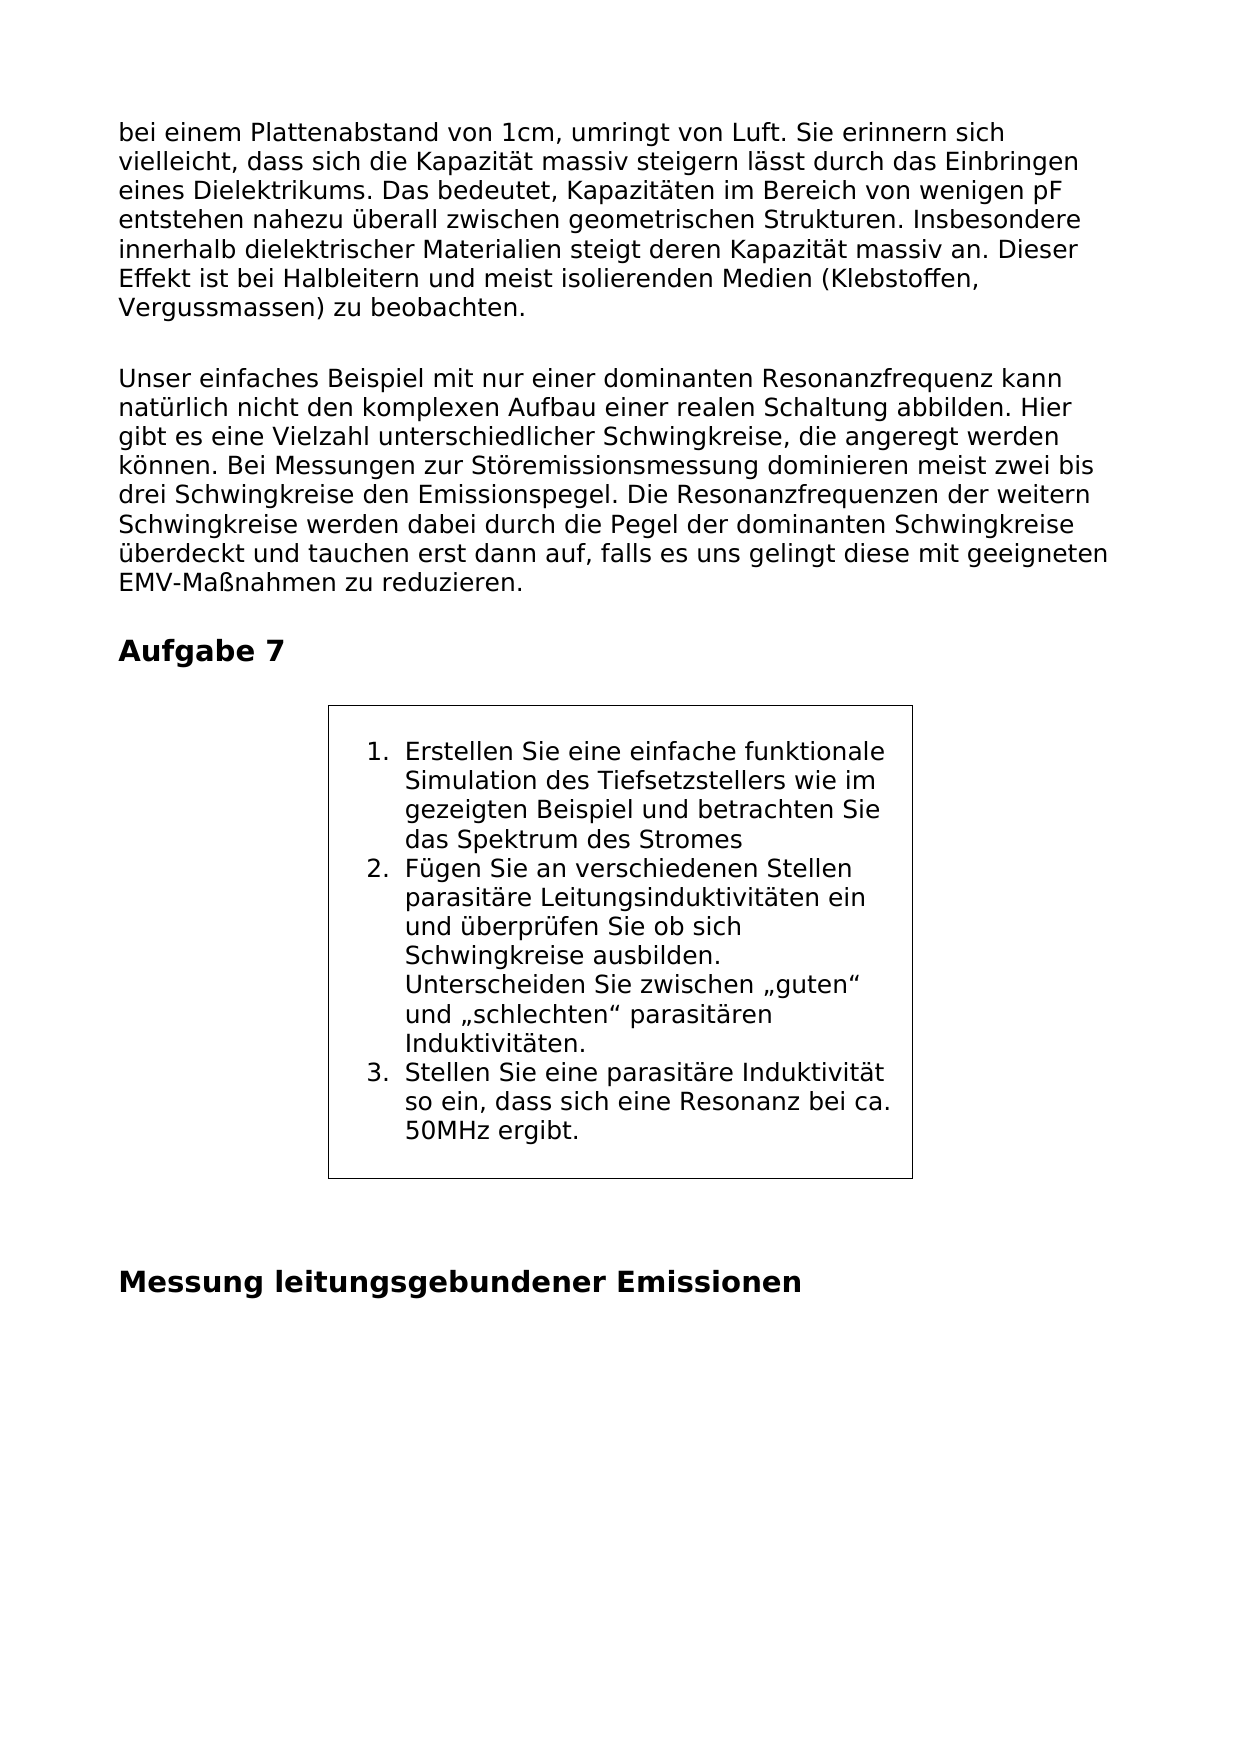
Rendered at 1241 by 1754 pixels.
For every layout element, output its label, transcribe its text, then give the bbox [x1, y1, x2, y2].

text Unser einfaches Beispiel mit nur einer dominanten Resonanzfrequenz kann natürlich nicht den komplexen Aufbau einer realen Schaltung abbilden. Hier gibt es eine Vielzahl unterschiedlicher Schwingkreise, die angeregt werden können. Bei Messungen zur Störemissionsmessung dominieren meist zwei bis drei Schwingkreise den Emissionspegel. Die Resonanzfrequenzen der weitern Schwingkreise werden dabei durch die Pegel der dominanten Schwingkreise überdeckt und tauchen erst dann auf, falls es uns gelingt diese mit geeigneten EMV-Maßnahmen zu reduzieren. [118, 364, 1122, 597]
subtitle Aufgabe 7 [118, 635, 1122, 669]
table_header Erstellen Sie eine einfache funktionale Simulation des Tiefsetzstellers wie im gezeigten Beispiel und betrachten Sie das Spektrum des Stromes Fügen Sie an verschiedenen Stellen parasitäre Leitungsinduktivitäten ein und überprüfen Sie ob sich Schwingkreise ausbilden. Unterscheiden Sie zwischen „guten“ und „schlechten“ parasitären Induktivitäten. Stellen Sie eine parasitäre Induktivität so ein, dass sich eine Resonanz bei ca. 50MHz ergibt. [329, 706, 912, 1178]
text bei einem Plattenabstand von 1cm, umringt von Luft. Sie erinnern sich vielleicht, dass sich die Kapazität massiv steigern lässt durch das Einbringen eines Dielektrikums. Das bedeutet, Kapazitäten im Bereich von wenigen pF entstehen nahezu überall zwischen geometrischen Strukturen. Insbesondere innerhalb dielektrischer Materialien steigt deren Kapazität massiv an. Dieser Effekt ist bei Halbleitern und meist isolierenden Medien (Klebstoffen, Vergussmassen) zu beobachten. [118, 118, 1122, 351]
subtitle Messung leitungsgebundener Emissionen [118, 1266, 1122, 1299]
